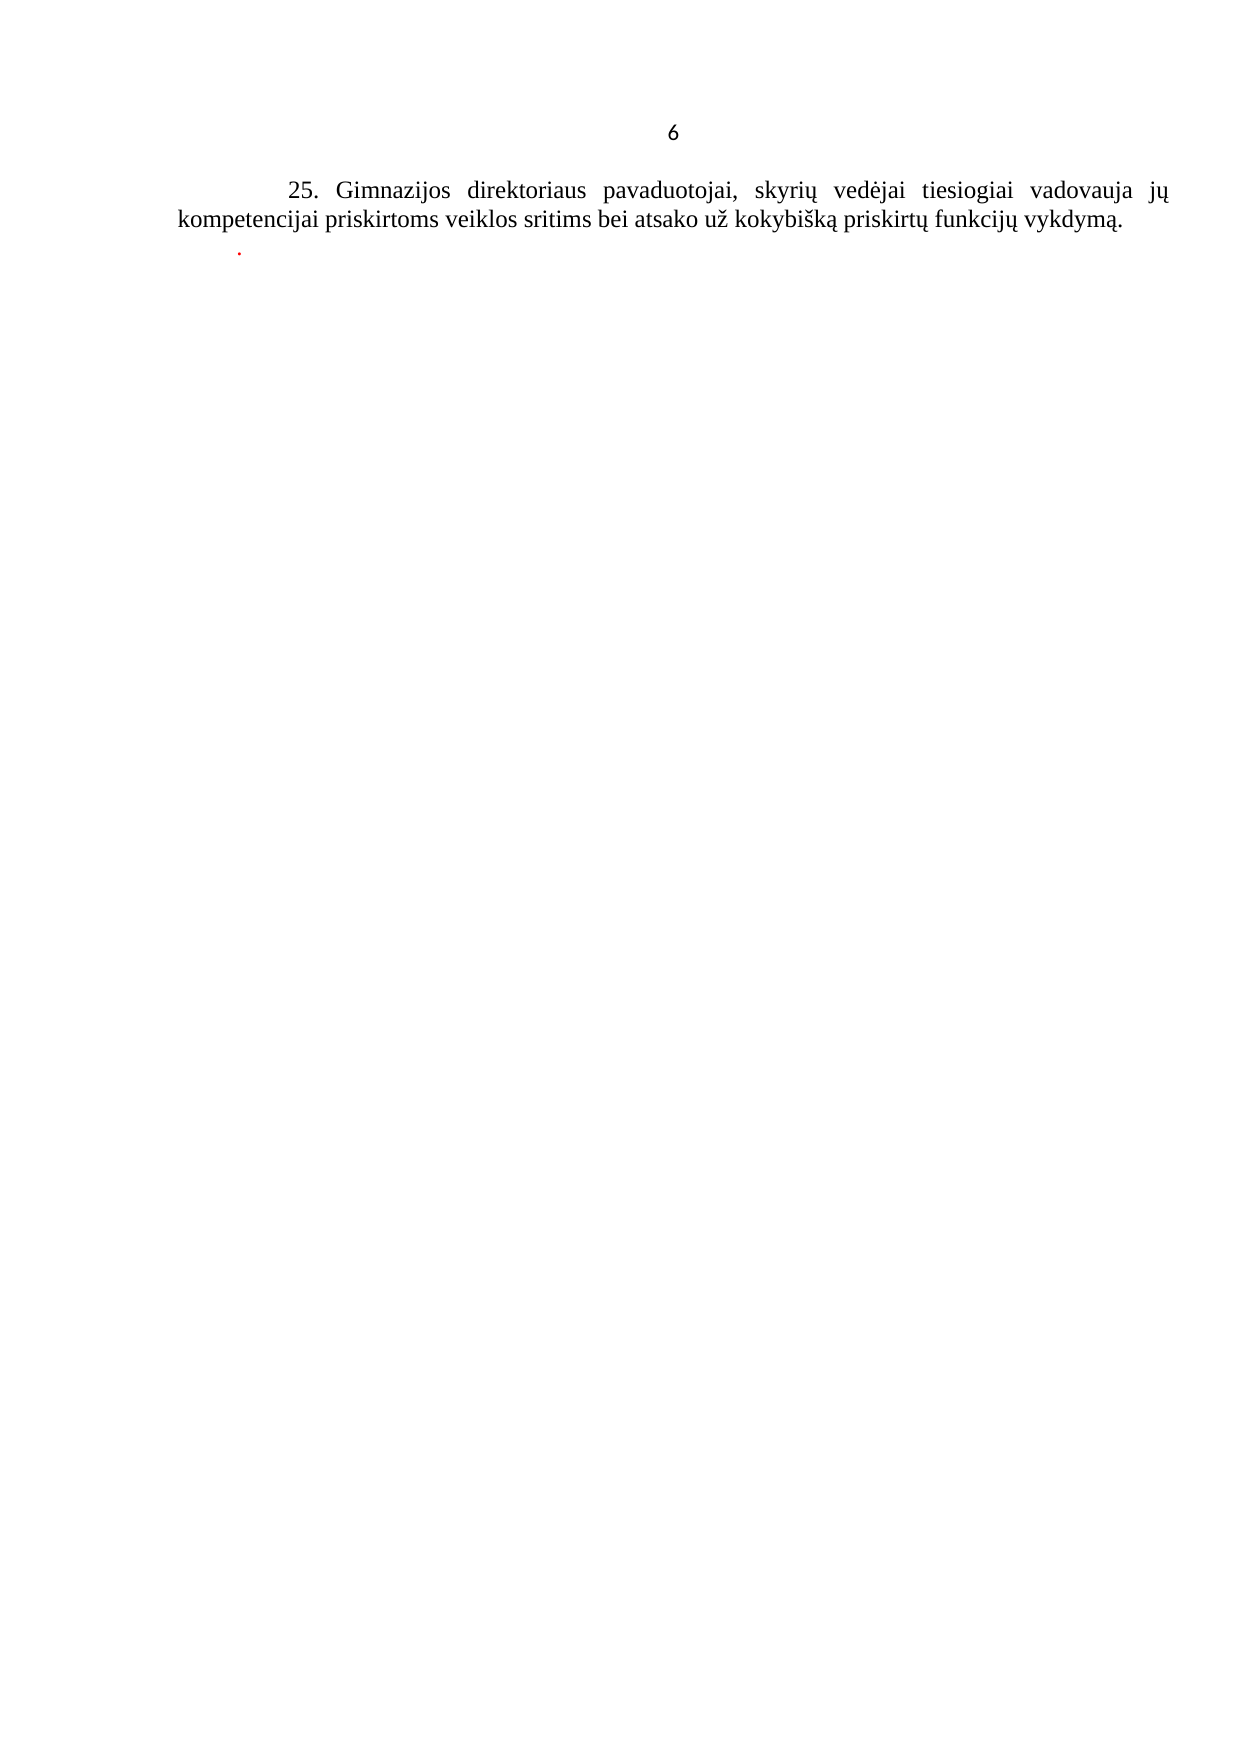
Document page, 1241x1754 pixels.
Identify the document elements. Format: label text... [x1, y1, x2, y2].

text 25. Gimnazijos direktoriaus pavaduotojai, skyrių vedėjai tiesiogiai vadovauja jų kompetencijai priskirtoms veiklos sritims bei atsako už kokybišką priskirtų funkcijų vykdymą. [177, 175, 1169, 232]
text . [177, 232, 1169, 261]
